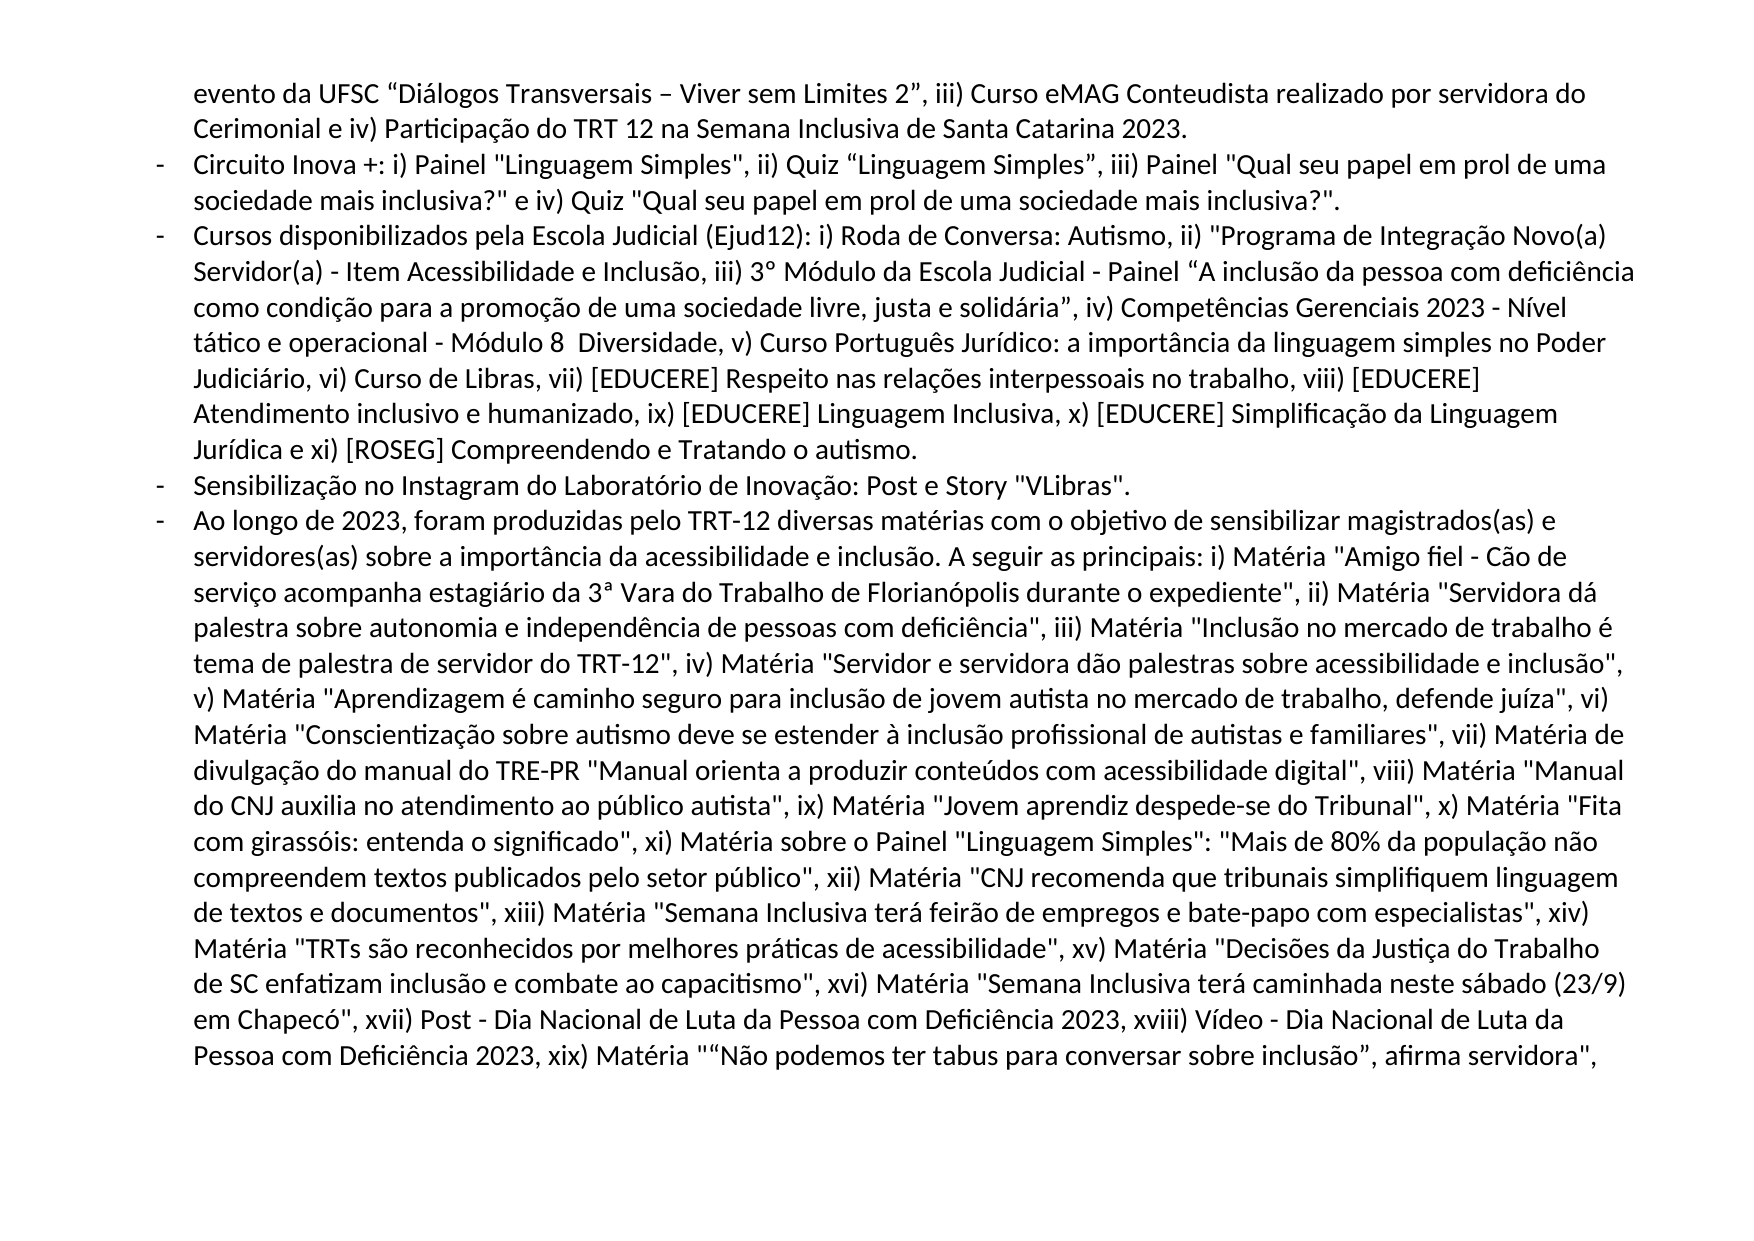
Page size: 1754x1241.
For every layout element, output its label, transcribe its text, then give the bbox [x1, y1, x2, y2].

list Cursos disponibilizados pela Escola Judicial (Ejud12): i) Roda de Conversa: Autismo, ii) "Programa de Integração Novo(a) Servidor(a) - Item Acessibilidade e Inclusão, iii) 3º Módulo da Escola Judicial - Painel “A inclusão da pessoa com deficiência como condição para a promoção de uma sociedade livre, justa e solidária”, iv) Competências Gerenciais 2023 - Nível tático e operacional - Módulo 8 Diversidade, v) Curso Português Jurídico: a importância da linguagem simples no Poder Judiciário, vi) Curso de Libras, vii) [EDUCERE] Respeito nas relações interpessoais no trabalho, viii) [EDUCERE] Atendimento inclusivo e humanizado, ix) [EDUCERE] Linguagem Inclusiva, x) [EDUCERE] Simplificação da Linguagem Jurídica e xi) [ROSEG] Compreendendo e Tratando o autismo. [156, 217, 1636, 467]
list Sensibilização no Instagram do Laboratório de Inovação: Post e Story "VLibras". [156, 467, 1636, 502]
list evento da UFSC “Diálogos Transversais – Viver sem Limites 2”, iii) Curso eMAG Conteudista realizado por servidora do Cerimonial e iv) Participação do TRT 12 na Semana Inclusiva de Santa Catarina 2023. [156, 75, 1636, 146]
list Circuito Inova +: i) Painel "Linguagem Simples", ii) Quiz “Linguagem Simples”, iii) Painel "Qual seu papel em prol de uma sociedade mais inclusiva?" e iv) Quiz "Qual seu papel em prol de uma sociedade mais inclusiva?". [156, 146, 1636, 217]
list Ao longo de 2023, foram produzidas pelo TRT-12 diversas matérias com o objetivo de sensibilizar magistrados(as) e servidores(as) sobre a importância da acessibilidade e inclusão. A seguir as principais: i) Matéria "Amigo fiel - Cão de serviço acompanha estagiário da 3ª Vara do Trabalho de Florianópolis durante o expediente", ii) Matéria "Servidora dá palestra sobre autonomia e independência de pessoas com deficiência", iii) Matéria "Inclusão no mercado de trabalho é tema de palestra de servidor do TRT-12", iv) Matéria "Servidor e servidora dão palestras sobre acessibilidade e inclusão", v) Matéria "Aprendizagem é caminho seguro para inclusão de jovem autista no mercado de trabalho, defende juíza", vi) Matéria "Conscientização sobre autismo deve se estender à inclusão profissional de autistas e familiares", vii) Matéria de divulgação do manual do TRE-PR "Manual orienta a produzir conteúdos com acessibilidade digital", viii) Matéria "Manual do CNJ auxilia no atendimento ao público autista", ix) Matéria "Jovem aprendiz despede-se do Tribunal", x) Matéria "Fita com girassóis: entenda o significado", xi) Matéria sobre o Painel "Linguagem Simples": "Mais de 80% da população não compreendem textos publicados pelo setor público", xii) Matéria "CNJ recomenda que tribunais simplifiquem linguagem de textos e documentos", xiii) Matéria "Semana Inclusiva terá feirão de empregos e bate-papo com especialistas", xiv) Matéria "TRTs são reconhecidos por melhores práticas de acessibilidade", xv) Matéria "Decisões da Justiça do Trabalho de SC enfatizam inclusão e combate ao capacitismo", xvi) Matéria "Semana Inclusiva terá caminhada neste sábado (23/9) em Chapecó", xvii) Post - Dia Nacional de Luta da Pessoa com Deficiência 2023, xviii) Vídeo - Dia Nacional de Luta da Pessoa com Deficiência 2023, xix) Matéria "“Não podemos ter tabus para conversar sobre inclusão”, afirma servidora", [156, 502, 1636, 1072]
